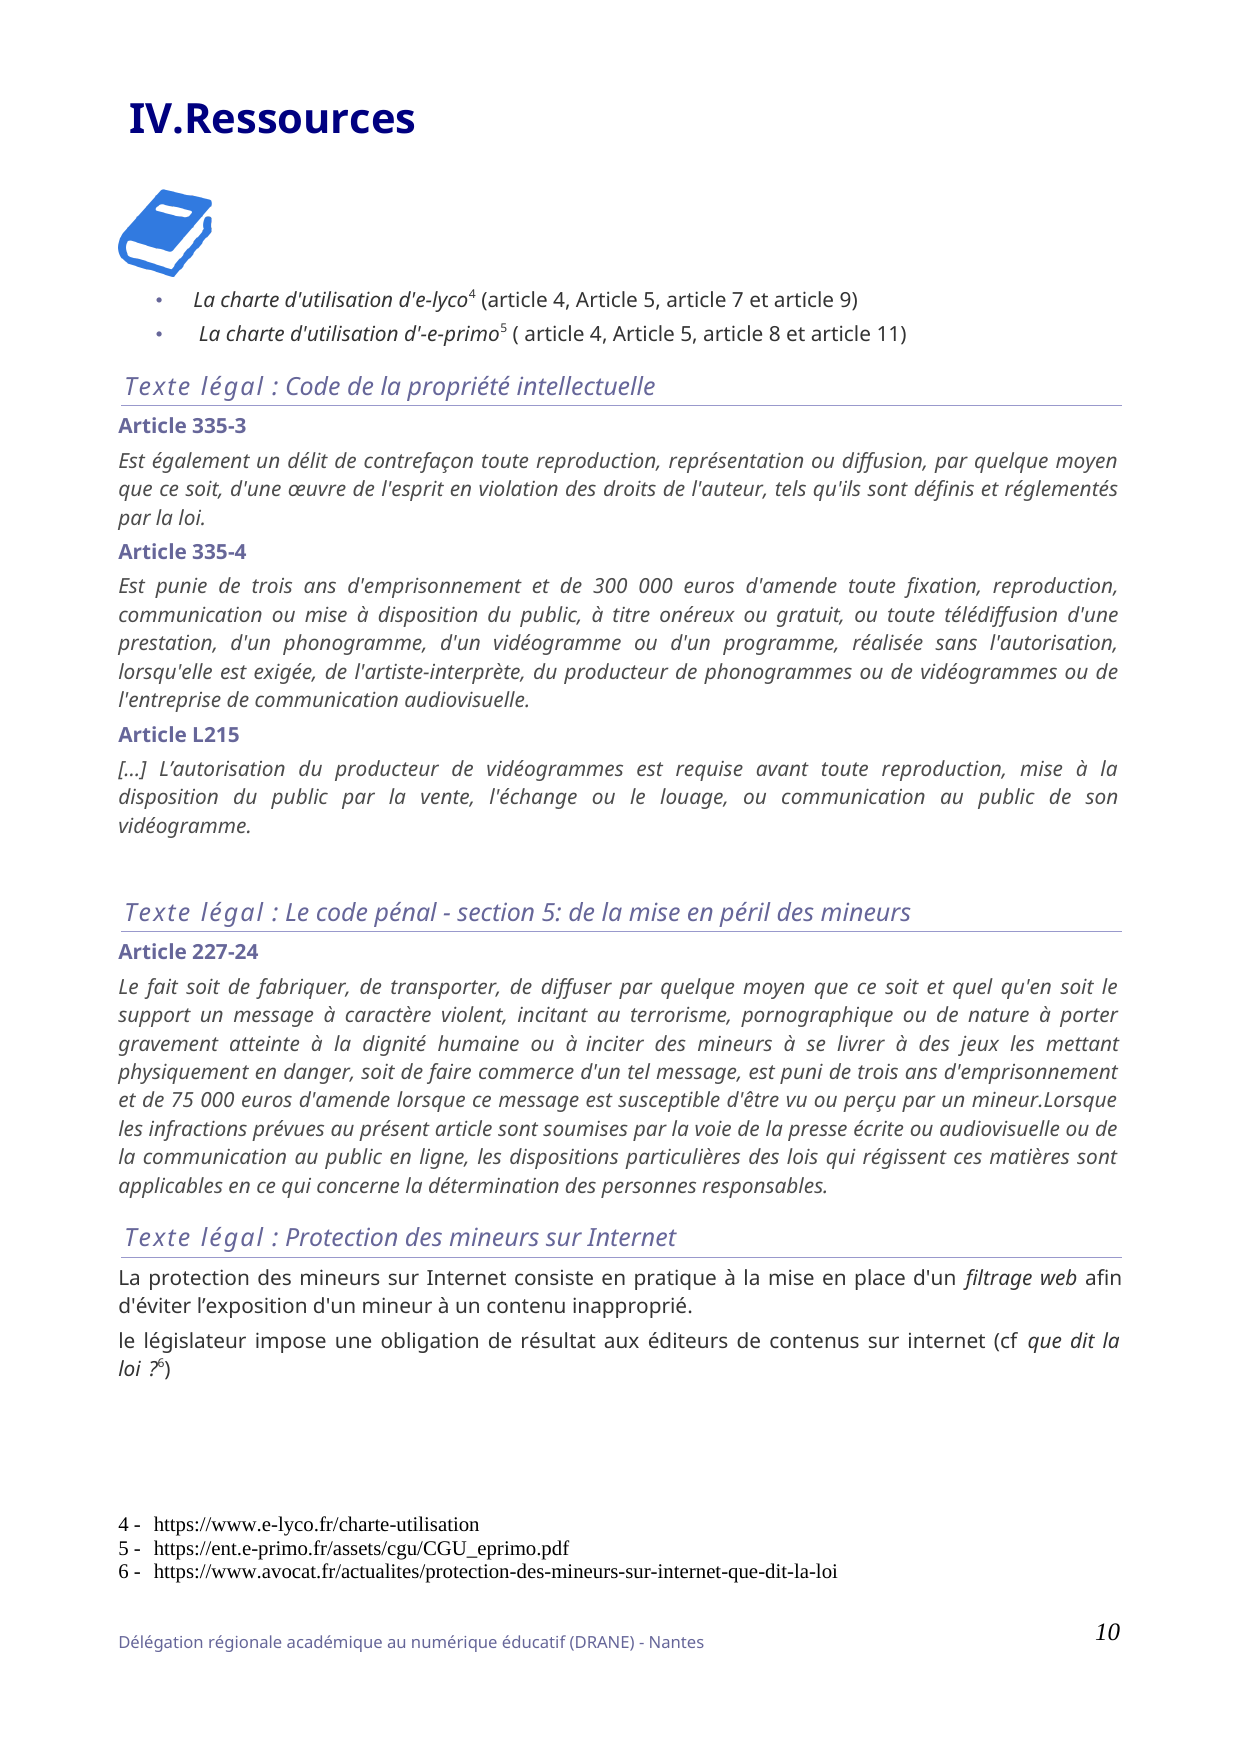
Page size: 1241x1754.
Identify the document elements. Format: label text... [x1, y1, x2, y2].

text https://www.avocat.fr/actualites/protection-des-mineurs-sur-internet-que-dit-la-loi [118, 1559, 1122, 1583]
text Est punie de trois ans d'emprisonnement et de 300 000 euros d'amende toute fixation, reproduction, communication ou mise à disposition du public, à titre onéreux ou gratuit, ou toute télédiffusion d'une prestation, d'un phonogramme, d'un vidéogramme ou d'un programme, réalisée sans l'autorisation, lorsqu'elle est exigée, de l'artiste-interprète, du producteur de phonogrammes ou de vidéogrammes ou de l'entreprise de communication audiovisuelle. [118, 572, 1122, 714]
title Texte légal : Le code pénal - section 5: de la mise en péril des mineurs [121, 891, 1122, 931]
text Article 335-4 [118, 537, 1122, 566]
text […] L’autorisation du producteur de vidéogrammes est requise avant toute reproduction, mise à la disposition du public par la vente, l'échange ou le louage, ou communication au public de son vidéogramme. [118, 754, 1122, 839]
text Article L215 [118, 720, 1122, 748]
title Texte légal : Protection des mineurs sur Internet [121, 1217, 1122, 1257]
list La charte d'utilisation d'e-lyco (article 4, Article 5, article 7 et article 9) [156, 285, 1122, 313]
list La charte d'utilisation d'-e-primo ( article 4, Article 5, article 8 et article 11) [156, 319, 1122, 348]
text La protection des mineurs sur Internet consiste en pratique à la mise en place d'un filtrage web afin d'éviter l’exposition d'un mineur à un contenu inapproprié. [118, 1263, 1122, 1320]
text le législateur impose une obligation de résultat aux éditeurs de contenus sur internet (cf que dit la loi ?) [118, 1326, 1122, 1383]
title Texte légal : Code de la propriété intellectuelle [121, 366, 1122, 405]
text Article 227-24 [118, 937, 1122, 966]
title Ressources [118, 88, 1122, 145]
text Le fait soit de fabriquer, de transporter, de diffuser par quelque moyen que ce soit et quel qu'en soit le support un message à caractère violent, incitant au terrorisme, pornographique ou de nature à porter gravement atteinte à la dignité humaine ou à inciter des mineurs à se livrer à des jeux les mettant physiquement en danger, soit de faire commerce d'un tel message, est puni de trois ans d'emprisonnement et de 75 000 euros d'amende lorsque ce message est susceptible d'être vu ou perçu par un mineur.Lorsque les infractions prévues au présent article sont soumises par la voie de la presse écrite ou audiovisuelle ou de la communication au public en ligne, les dispositions particulières des lois qui régissent ces matières sont applicables en ce qui concerne la détermination des personnes responsables. [118, 972, 1122, 1199]
picture [118, 185, 212, 280]
list https://www.e-lyco.fr/charte-utilisation [118, 1513, 1122, 1536]
text Est également un délit de contrefaçon toute reproduction, représentation ou diffusion, par quelque moyen que ce soit, d'une œuvre de l'esprit en violation des droits de l'auteur, tels qu'ils sont définis et réglementés par la loi. [118, 446, 1122, 531]
text Article 335-3 [118, 412, 1122, 440]
list https://ent.e-primo.fr/assets/cgu/CGU_eprimo.pdf [118, 1536, 1122, 1559]
